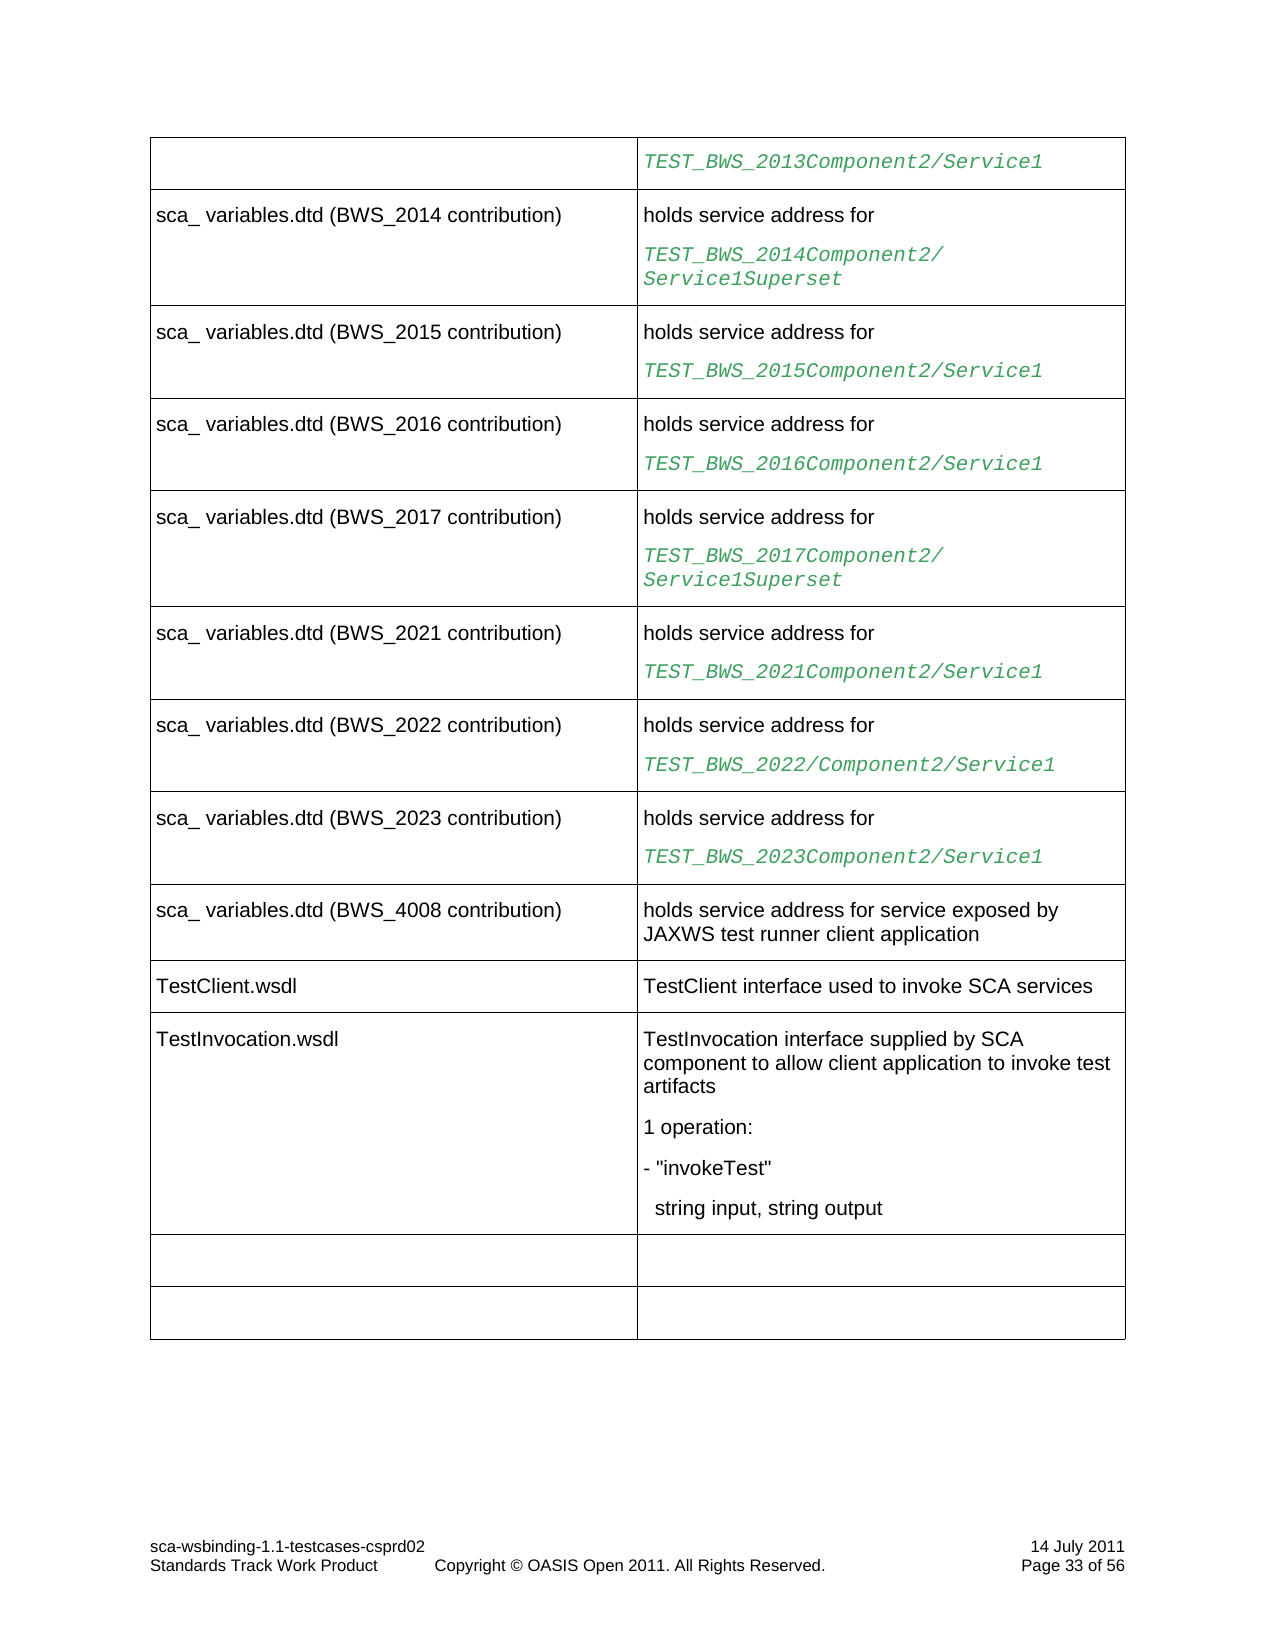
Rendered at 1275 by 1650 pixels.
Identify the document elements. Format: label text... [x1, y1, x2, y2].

table_cell holds service address for TEST_BWS_2022/Component2/Service1 [638, 700, 1125, 791]
table_cell holds service address for service exposed by JAXWS test runner client application [638, 885, 1125, 960]
table_cell holds service address for TEST_BWS_2021Component2/Service1 [638, 607, 1125, 699]
table_cell TestInvocation.wsdl [151, 1013, 637, 1234]
table_cell sca_ variables.dtd (BWS_2014 contribution) [151, 190, 637, 305]
table_cell sca_ variables.dtd (BWS_4008 contribution) [151, 885, 637, 960]
table_cell TEST_BWS_2013Component2/Service1 [638, 138, 1125, 189]
table_cell holds service address for TEST_BWS_2016Component2/Service1 [638, 399, 1125, 490]
table_cell sca_ variables.dtd (BWS_2023 contribution) [151, 792, 637, 884]
table_cell [638, 1287, 1125, 1339]
table_cell holds service address for TEST_BWS_2014Component2/Service1Superset [638, 190, 1125, 305]
table_cell holds service address for TEST_BWS_2015Component2/Service1 [638, 306, 1125, 398]
table_cell [151, 1287, 637, 1339]
table_cell sca_ variables.dtd (BWS_2021 contribution) [151, 607, 637, 699]
table_cell holds service address for TEST_BWS_2023Component2/Service1 [638, 792, 1125, 884]
table_cell [151, 1235, 637, 1286]
table_cell TestInvocation interface supplied by SCA component to allow client application to invoke test artifacts 1 operation: - "invokeTest" string input, string output [638, 1013, 1125, 1234]
table_cell holds service address for TEST_BWS_2017Component2/Service1Superset [638, 491, 1125, 606]
table_cell [638, 1235, 1125, 1286]
table_cell sca_ variables.dtd (BWS_2016 contribution) [151, 399, 637, 490]
table_cell TestClient interface used to invoke SCA services [638, 961, 1125, 1012]
table_cell [151, 138, 637, 189]
table_cell sca_ variables.dtd (BWS_2017 contribution) [151, 491, 637, 606]
table_cell sca_ variables.dtd (BWS_2022 contribution) [151, 700, 637, 791]
table_cell TestClient.wsdl [151, 961, 637, 1012]
table_cell sca_ variables.dtd (BWS_2015 contribution) [151, 306, 637, 398]
